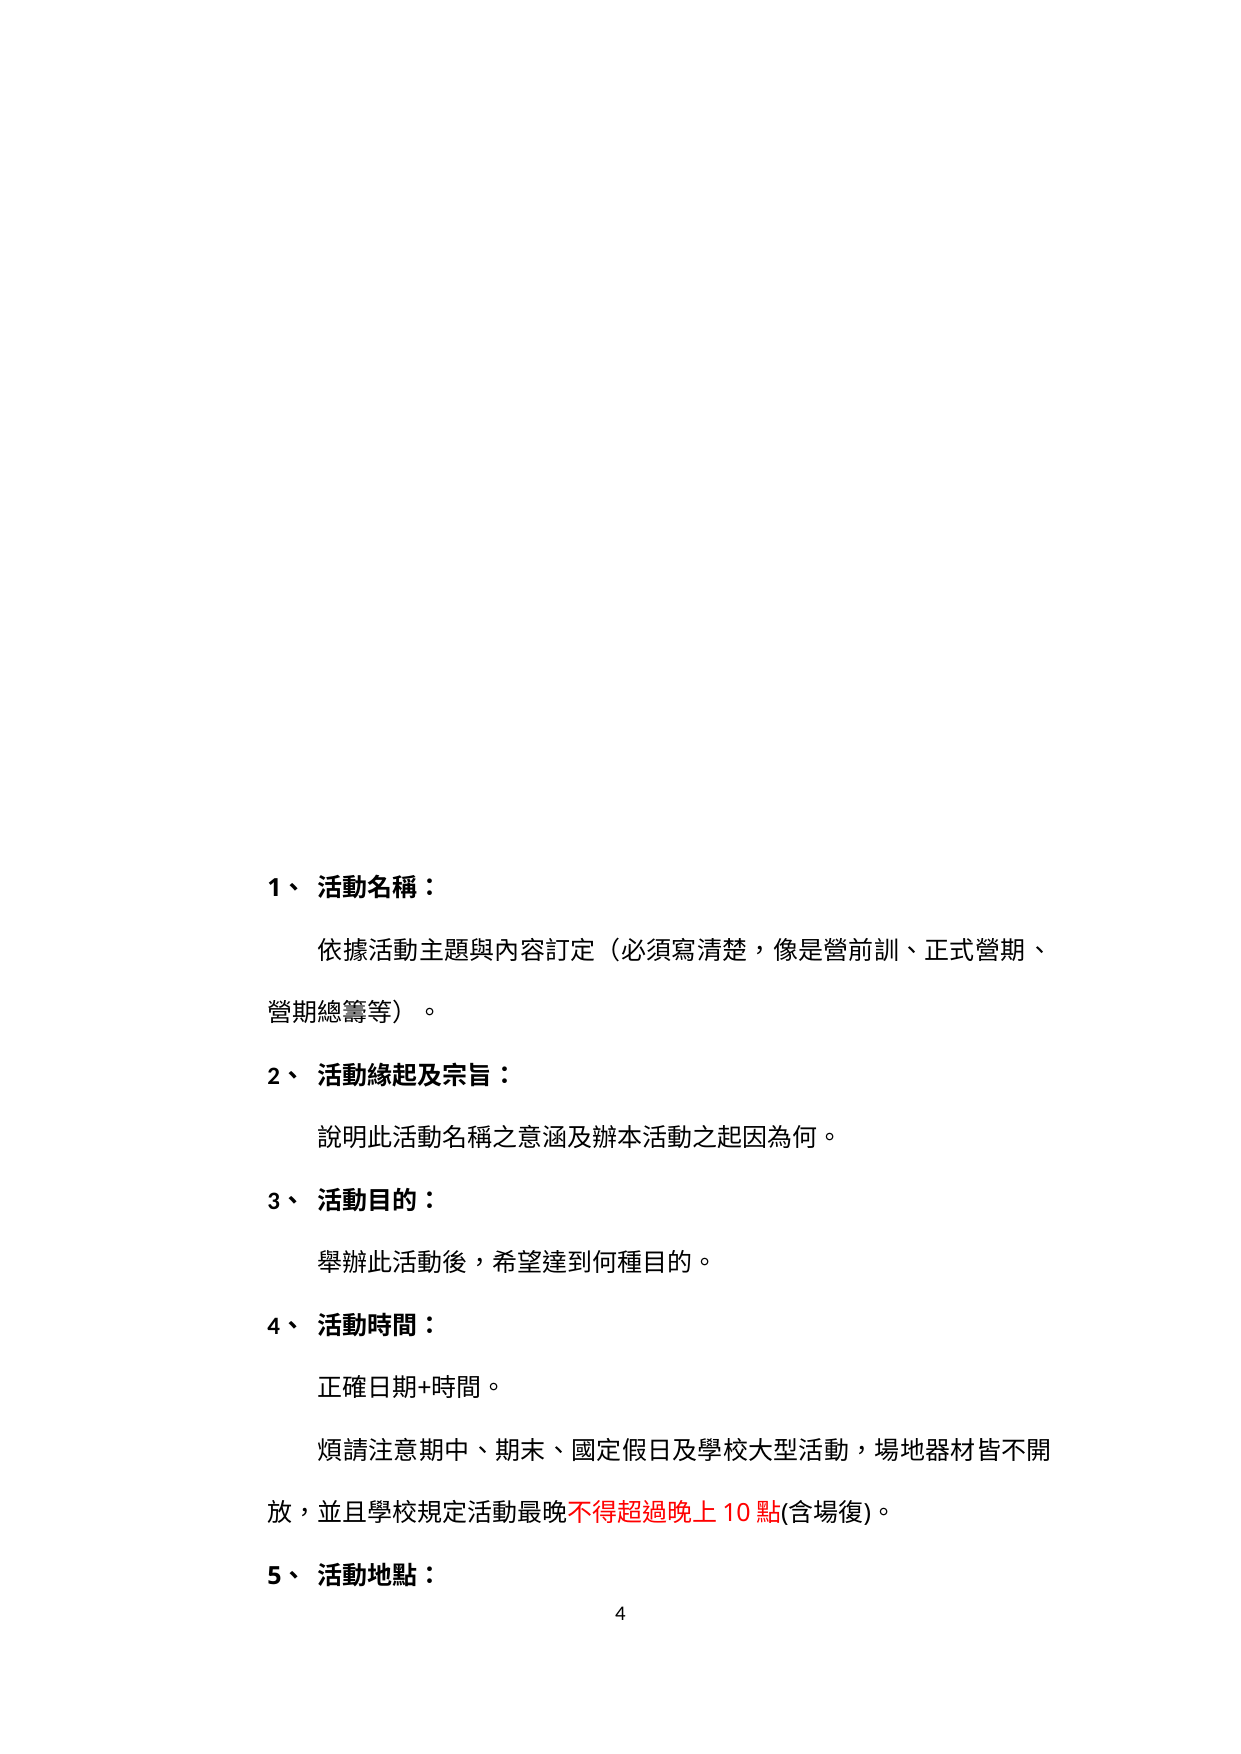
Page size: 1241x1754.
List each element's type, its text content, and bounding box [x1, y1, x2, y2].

subtitle 正確日期+時間。 [267, 1344, 1053, 1407]
list 活動目的： [267, 1157, 1053, 1219]
subtitle 煩請注意期中、期末、國定假日及學校大型活動，場地器材皆不開放，並且學校規定活動最晚不得超過晚上10點(含場復)。 [267, 1407, 1053, 1532]
list 活動緣起及宗旨： [267, 1032, 1053, 1094]
subtitle 說明此活動名稱之意涵及辦本活動之起因為何。 [267, 1094, 1053, 1157]
subtitle 依據活動主題與內容訂定（必須寫清楚，像是營前訓、正式營期、營期總籌等）。 [267, 907, 1053, 1032]
list 活動時間： [267, 1282, 1053, 1344]
list 活動名稱： [267, 844, 1053, 907]
subtitle 舉辦此活動後，希望達到何種目的。 [267, 1219, 1053, 1282]
list 活動地點： [267, 1532, 1053, 1594]
